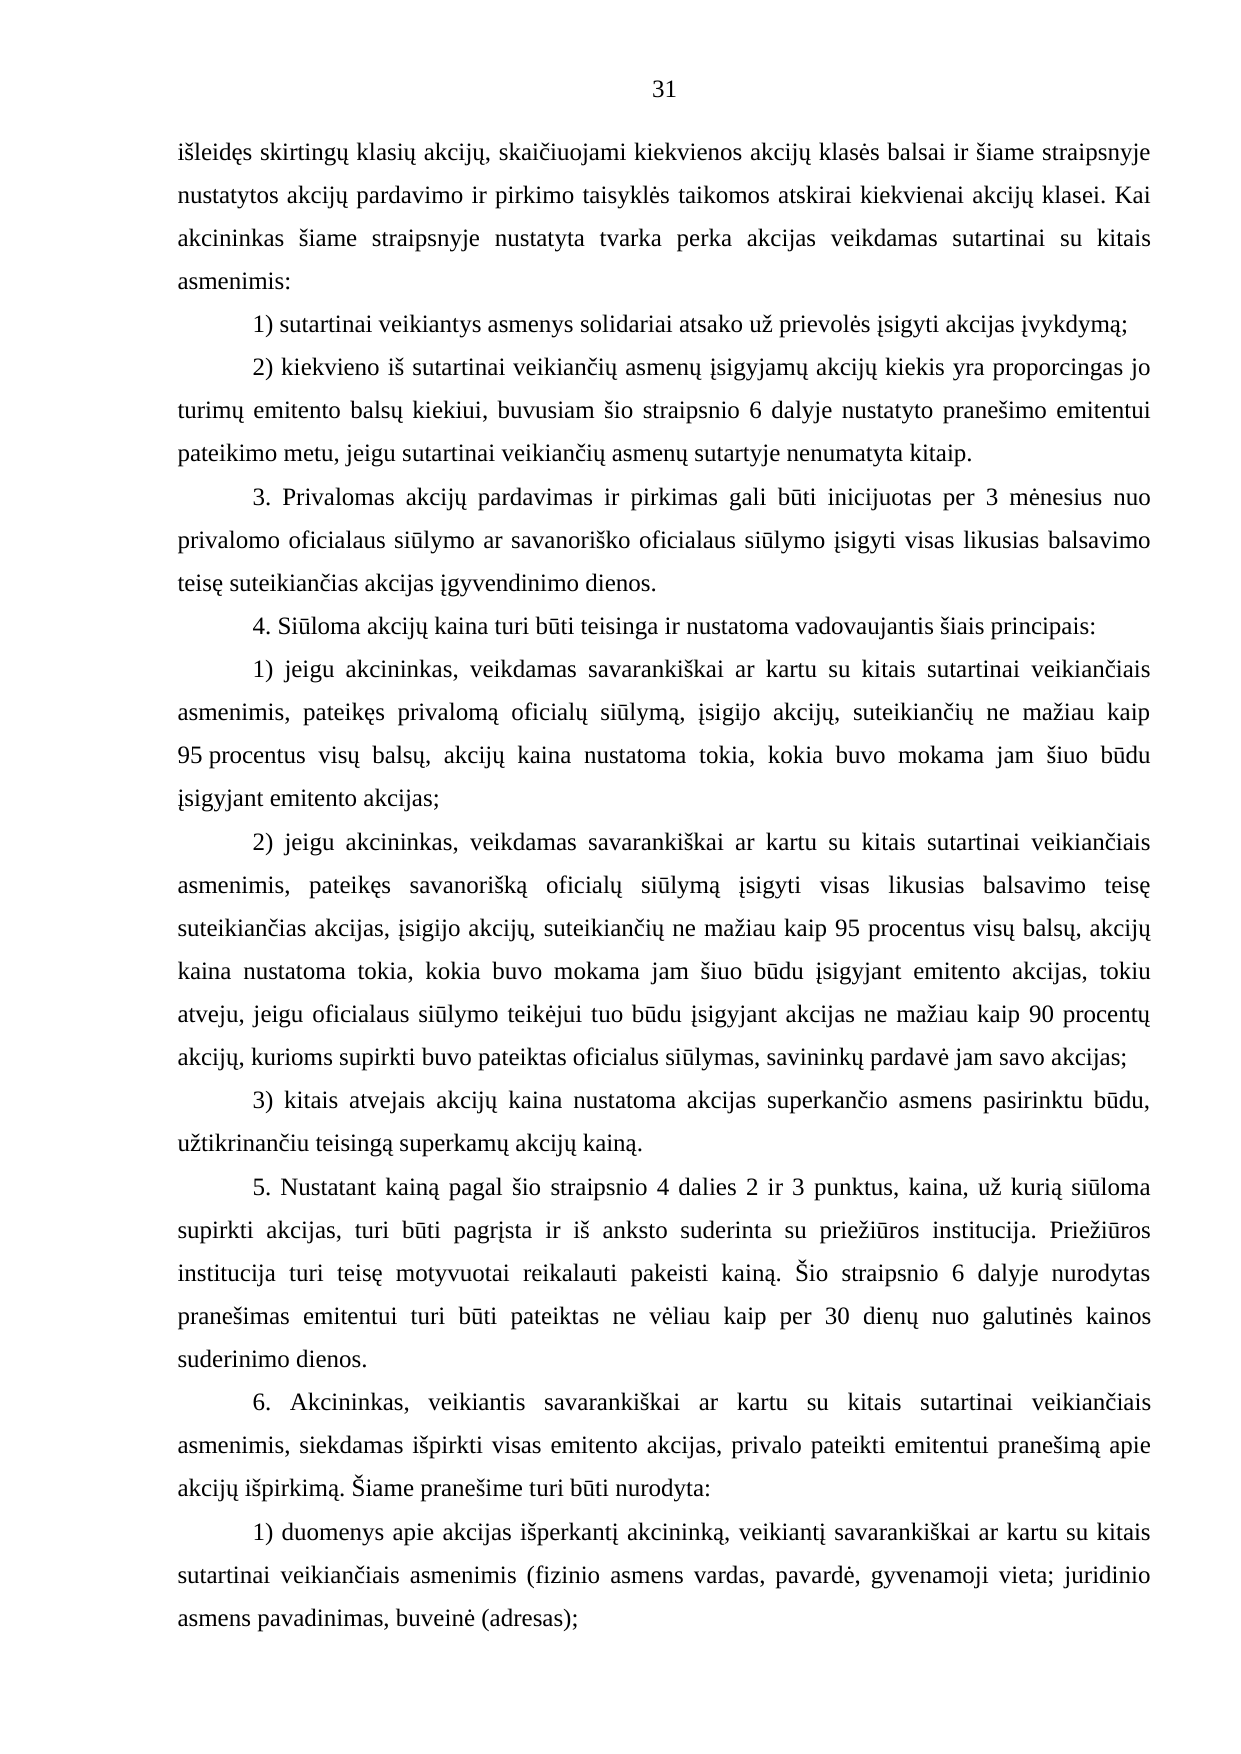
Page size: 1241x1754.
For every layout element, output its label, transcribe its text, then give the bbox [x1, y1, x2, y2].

text išleidęs skirtingų klasių akcijų, skaičiuojami kiekvienos akcijų klasės balsai ir šiame straipsnyje nustatytos akcijų pardavimo ir pirkimo taisyklės taikomos atskirai kiekvienai akcijų klasei. Kai akcininkas šiame straipsnyje nustatyta tvarka perka akcijas veikdamas sutartinai su kitais asmenimis: [177, 137, 1152, 295]
text 3) kitais atvejais akcijų kaina nustatoma akcijas superkančio asmens pasirinktu būdu, užtikrinančiu teisingą superkamų akcijų kainą. [177, 1085, 1152, 1157]
text 3. Privalomas akcijų pardavimas ir pirkimas gali būti inicijuotas per 3 mėnesius nuo privalomo oficialaus siūlymo ar savanoriško oficialaus siūlymo įsigyti visas likusias balsavimo teisę suteikiančias akcijas įgyvendinimo dienos. [177, 482, 1152, 597]
text 5. Nustatant kainą pagal šio straipsnio 4 dalies 2 ir 3 punktus, kaina, už kurią siūloma supirkti akcijas, turi būti pagrįsta ir iš anksto suderinta su priežiūros institucija. Priežiūros institucija turi teisę motyvuotai reikalauti pakeisti kainą. Šio straipsnio 6 dalyje nurodytas pranešimas emitentui turi būti pateiktas ne vėliau kaip per 30 dienų nuo galutinės kainos suderinimo dienos. [177, 1172, 1152, 1373]
text 2) kiekvieno iš sutartinai veikiančių asmenų įsigyjamų akcijų kiekis yra proporcingas jo turimų emitento balsų kiekiui, buvusiam šio straipsnio 6 dalyje nustatyto pranešimo emitentui pateikimo metu, jeigu sutartinai veikiančių asmenų sutartyje nenumatyta kitaip. [177, 352, 1152, 467]
text 6. Akcininkas, veikiantis savarankiškai ar kartu su kitais sutartinai veikiančiais asmenimis, siekdamas išpirkti visas emitento akcijas, privalo pateikti emitentui pranešimą apie akcijų išpirkimą. Šiame pranešime turi būti nurodyta: [177, 1387, 1152, 1502]
text 1) duomenys apie akcijas išperkantį akcininką, veikiantį savarankiškai ar kartu su kitais sutartinai veikiančiais asmenimis (fizinio asmens vardas, pavardė, gyvenamoji vieta; juridinio asmens pavadinimas, buveinė (adresas); [177, 1517, 1152, 1632]
text 1) jeigu akcininkas, veikdamas savarankiškai ar kartu su kitais sutartinai veikiančiais asmenimis, pateikęs privalomą oficialų siūlymą, įsigijo akcijų, suteikiančių ne mažiau kaip 95 procentus visų balsų, akcijų kaina nustatoma tokia, kokia buvo mokama jam šiuo būdu įsigyjant emitento akcijas; [177, 654, 1152, 812]
text 1) sutartinai veikiantys asmenys solidariai atsako už prievolės įsigyti akcijas įvykdymą; [177, 309, 1152, 338]
text 2) jeigu akcininkas, veikdamas savarankiškai ar kartu su kitais sutartinai veikiančiais asmenimis, pateikęs savanorišką oficialų siūlymą įsigyti visas likusias balsavimo teisę suteikiančias akcijas, įsigijo akcijų, suteikiančių ne mažiau kaip 95 procentus visų balsų, akcijų kaina nustatoma tokia, kokia buvo mokama jam šiuo būdu įsigyjant emitento akcijas, tokiu atveju, jeigu oficialaus siūlymo teikėjui tuo būdu įsigyjant akcijas ne mažiau kaip 90 procentų akcijų, kurioms supirkti buvo pateiktas oficialus siūlymas, savininkų pardavė jam savo akcijas; [177, 827, 1152, 1071]
text 4. Siūloma akcijų kaina turi būti teisinga ir nustatoma vadovaujantis šiais principais: [177, 611, 1152, 640]
